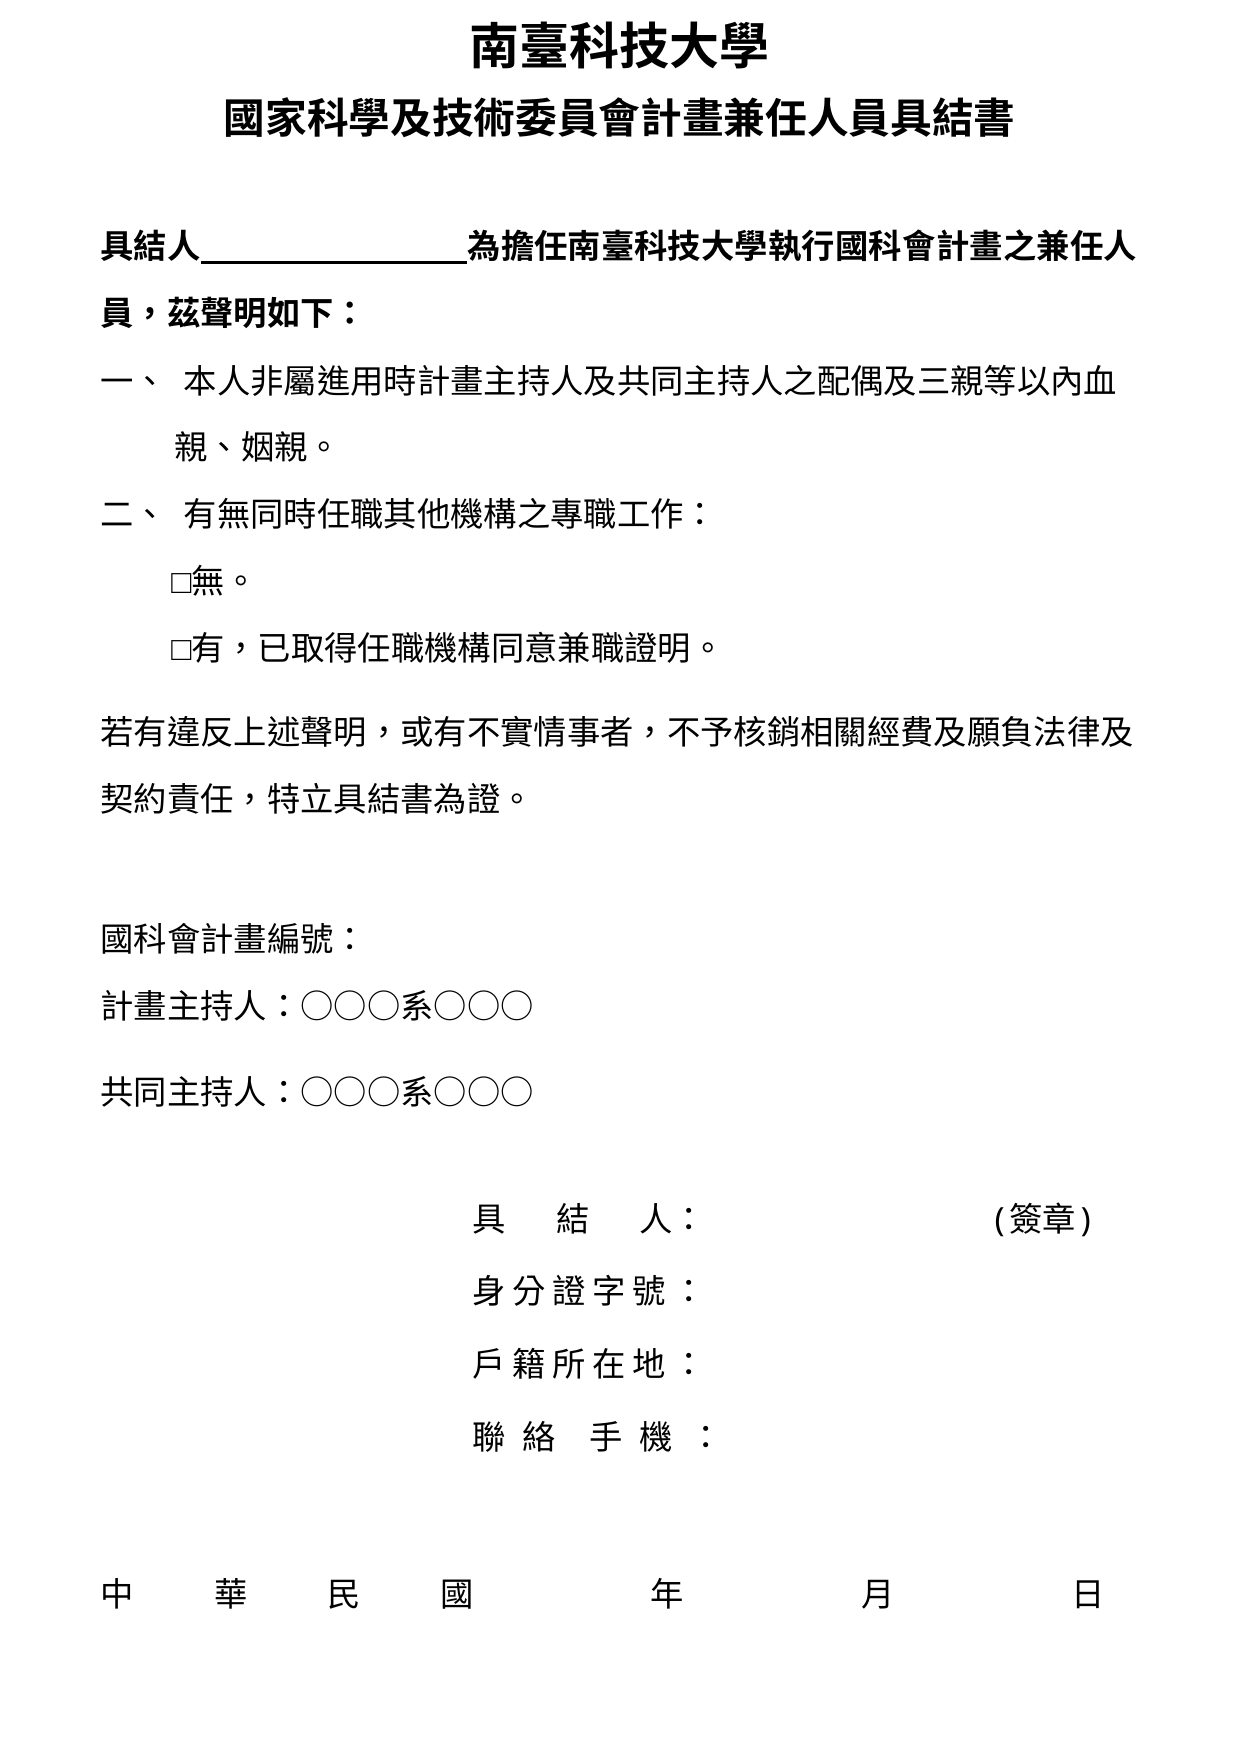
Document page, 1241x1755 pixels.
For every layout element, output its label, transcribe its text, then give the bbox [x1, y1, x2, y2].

text 國科會計畫編號： [100, 913, 1152, 961]
text 計畫主持人：○○○系○○○ [100, 980, 567, 1028]
subtitle 具結人 為擔任南臺科技大學執行國科會計畫之兼任人員，茲聲明如下： [100, 220, 1138, 335]
text 南臺科技大學 [89, 7, 1150, 79]
text 身分證字號： 戶籍所在地： 聯 絡 手 機 ： [472, 1265, 706, 1459]
text 一、 本人非屬進用時計畫主持人及共同主持人之配偶及三親等以內血親、姻親。 [100, 354, 1140, 469]
text 具 結 人： (簽章) [472, 1193, 1152, 1241]
text 若有違反上述聲明，或有不實情事者，不予核銷相關經費及願負法律及契約責任，特立具結書為證。 [100, 706, 1138, 821]
text 二、 有無同時任職其他機構之專職工作： [100, 488, 1152, 536]
text □有，已取得任職機構同意兼職證明。 [171, 621, 1152, 670]
text 國家科學及技術委員會計畫兼任人員具結書 [89, 86, 1150, 146]
text □無。 [171, 554, 1152, 603]
text 共同主持人：○○○系○○○ [100, 1066, 567, 1114]
text 中 華 民 國 年 月 日 [100, 1571, 1152, 1616]
